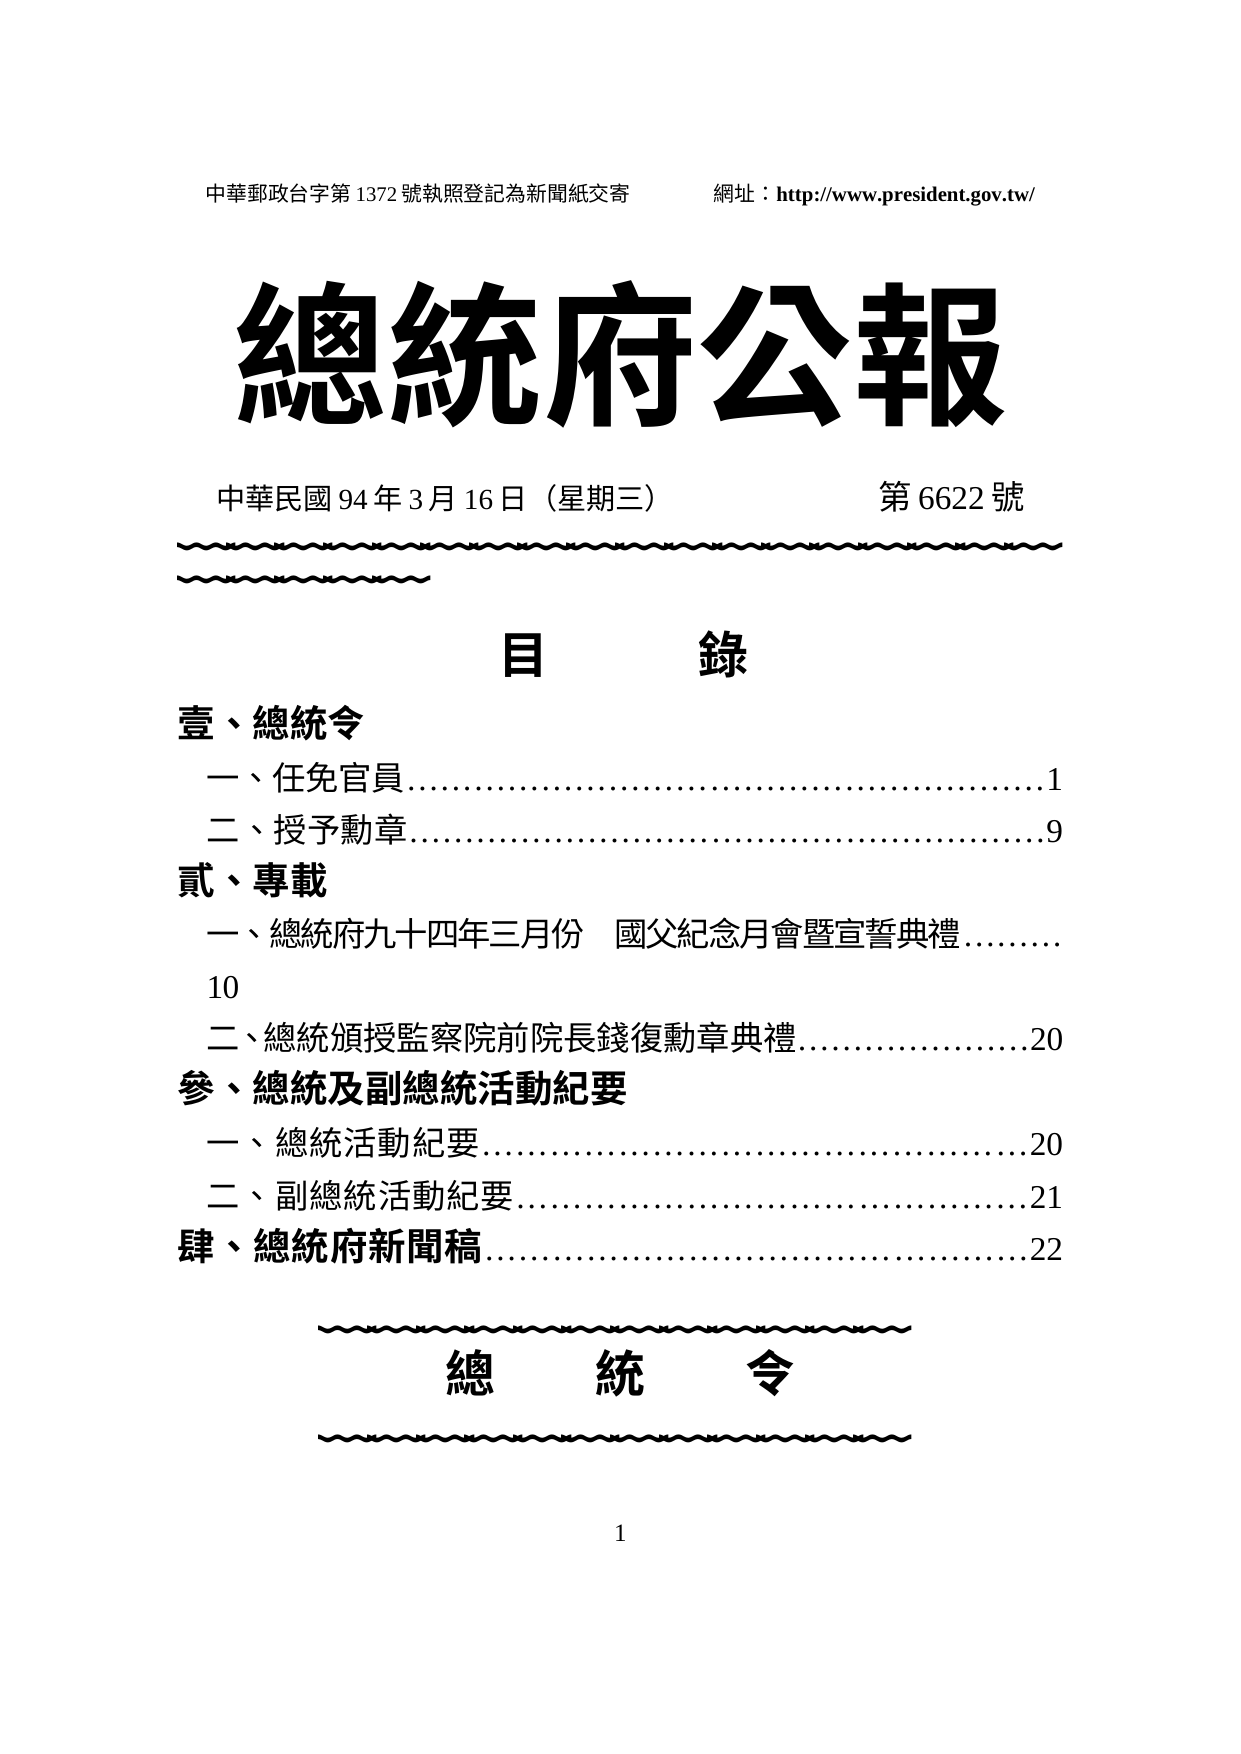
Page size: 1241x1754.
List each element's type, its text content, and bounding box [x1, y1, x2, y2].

text 一、總統府九十四年三月份 國父紀念月會暨宣誓典禮………10 [206, 904, 1063, 1009]
text 貳、專載 [177, 852, 1063, 904]
text 肆、總統府新聞稿…………………………………………22 [177, 1219, 1063, 1271]
text 一、任免官員…………………………………………………1 [206, 748, 1063, 800]
text 一、總統活動紀要…………………………………………20 [206, 1113, 1063, 1166]
text 總 統 令 [177, 1346, 1063, 1404]
text ﹏﹏﹏﹏﹏﹏﹏﹏﹏﹏﹏﹏ [177, 1309, 1063, 1334]
text 二、授予勳章…………………………………………………9 [206, 800, 1063, 852]
text 目 錄 [498, 632, 1063, 684]
text ﹏﹏﹏﹏﹏﹏﹏﹏﹏﹏﹏﹏ [177, 1417, 1063, 1442]
text 二、總統頒授監察院前院長錢復勳章典禮…………………20 [206, 1009, 1063, 1061]
text 壹、總統令 [177, 696, 1063, 748]
text 二、副總統活動紀要………………………………………21 [206, 1166, 1063, 1219]
text 參、總統及副總統活動紀要 [177, 1061, 1063, 1113]
